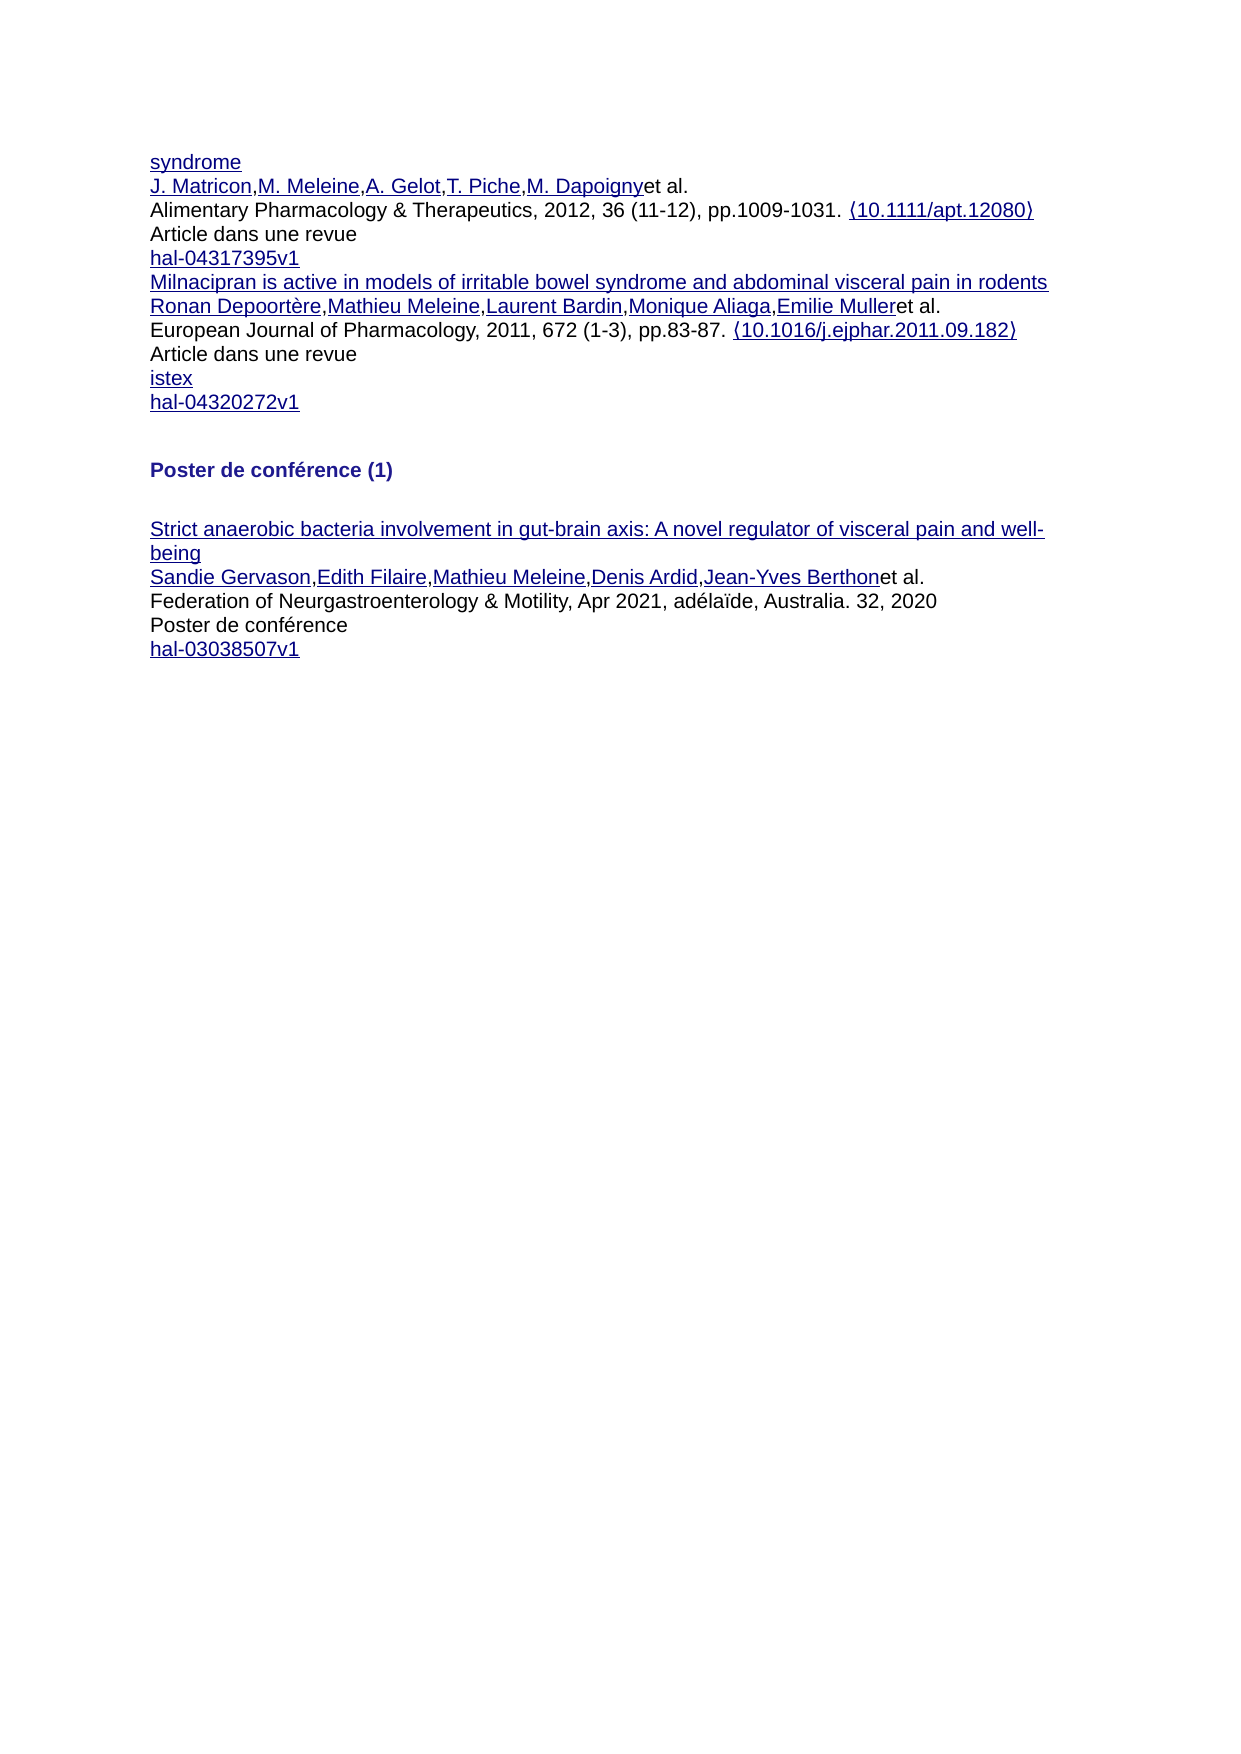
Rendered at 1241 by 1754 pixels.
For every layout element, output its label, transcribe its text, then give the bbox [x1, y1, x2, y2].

table_header Strict anaerobic bacteria involvement in gut-brain axis: A novel regulator of visceral pain and well-being Sandie Gervason,Edith Filaire,Mathieu Meleine,Denis Ardid,Jean-Yves Berthonet al. Federation of Neurgastroenterology & Motility, Apr 2021, adélaïde, Australia. 32, 2020 Poster de conférence hal-03038507v1 [150, 517, 1090, 660]
subtitle Poster de conférence (1) [150, 458, 1090, 482]
table_cell syndrome J. Matricon,M. Meleine,A. Gelot,T. Piche,M. Dapoignyet al. Alimentary Pharmacology & Therapeutics, 2012, 36 (11-12), pp.1009-1031. ⟨10.1111/apt.12080⟩ Article dans une revue hal-04317395v1 [150, 150, 1090, 270]
table_cell Milnacipran is active in models of irritable bowel syndrome and abdominal visceral pain in rodents Ronan Depoortère,Mathieu Meleine,Laurent Bardin,Monique Aliaga,Emilie Mulleret al. European Journal of Pharmacology, 2011, 672 (1-3), pp.83-87. ⟨10.1016/j.ejphar.2011.09.182⟩ Article dans une revue istex hal-04320272v1 [150, 270, 1090, 413]
